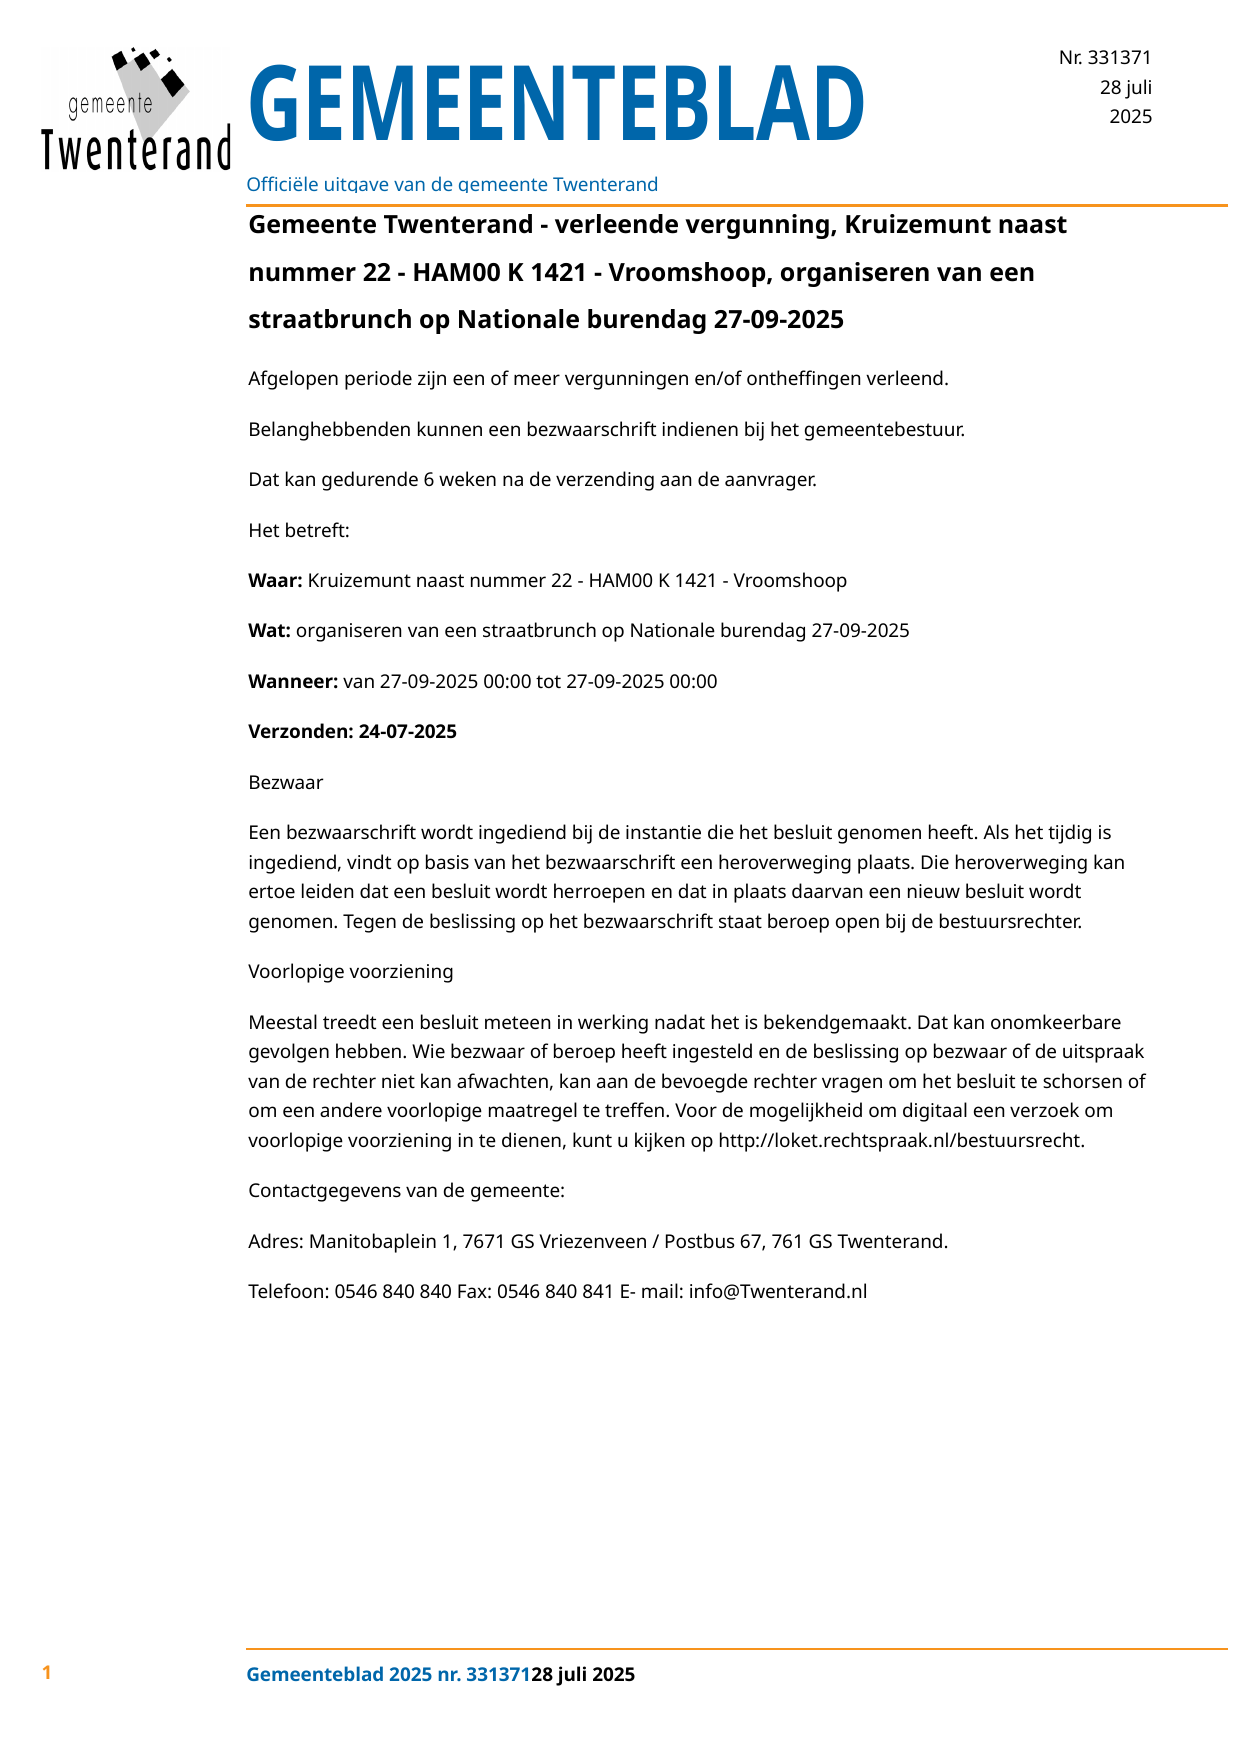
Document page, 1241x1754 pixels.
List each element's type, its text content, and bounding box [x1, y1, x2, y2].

text Wanneer: van 27-09-2025 00:00 tot 27-09-2025 00:00 [248, 668, 1152, 694]
text Belanghebbenden kunnen een bezwaarschrift indienen bij het gemeentebestuur. [248, 416, 1152, 442]
text Telefoon: 0546 840 840 Fax: 0546 840 841 E- mail: info@Twenterand.nl [248, 1278, 1152, 1304]
picture [41, 47, 231, 172]
text Voorlopige voorziening [248, 958, 1152, 984]
text Verzonden: 24-07-2025 [248, 718, 1152, 744]
text Adres: Manitobaplein 1, 7671 GS Vriezenveen / Postbus 67, 761 GS Twenterand. [248, 1228, 1152, 1254]
text Bezwaar [248, 769, 1152, 794]
text Waar: Kruizemunt naast nummer 22 - HAM00 K 1421 - Vroomshoop [248, 567, 1152, 593]
text Afgelopen periode zijn een of meer vergunningen en/of ontheffingen verleend. [248, 366, 1152, 391]
text Dat kan gedurende 6 weken na de verzending aan de aanvrager. [248, 466, 1152, 492]
text Contactgegevens van de gemeente: [248, 1178, 1152, 1203]
text Het betreft: [248, 517, 1152, 542]
text Een bezwaarschrift wordt ingediend bij de instantie die het besluit genomen heeft. Als het tijdig is ingediend, vindt op basis van het bezwaarschrift een heroverweging plaats. Die heroverweging kan ertoe leiden dat een besluit wordt herroepen en dat in plaats daarvan een nieuw besluit wordt genomen. Tegen de beslissing op het bezwaarschrift staat beroep open bij de bestuursrechter. [248, 819, 1152, 934]
text Meestal treedt een besluit meteen in werking nadat het is bekendgemaakt. Dat kan onomkeerbare gevolgen hebben. Wie bezwaar of beroep heeft ingesteld en de beslissing op bezwaar of de uitspraak van de rechter niet kan afwachten, kan aan de bevoegde rechter vragen om het besluit te schorsen of om een andere voorlopige maatregel te treffen. Voor de mogelijkheid om digitaal een verzoek om voorlopige voorziening in te dienen, kunt u kijken op http://loket.rechtspraak.nl/bestuursrecht. [248, 1009, 1152, 1153]
text Wat: organiseren van een straatbrunch op Nationale burendag 27-09-2025 [248, 618, 1152, 643]
text Gemeente Twenterand - verleende vergunning, Kruizemunt naast nummer 22 - HAM00 K 1421 - Vroomshoop, organiseren van een straatbrunch op Nationale burendag 27-09-2025 [248, 207, 1152, 336]
